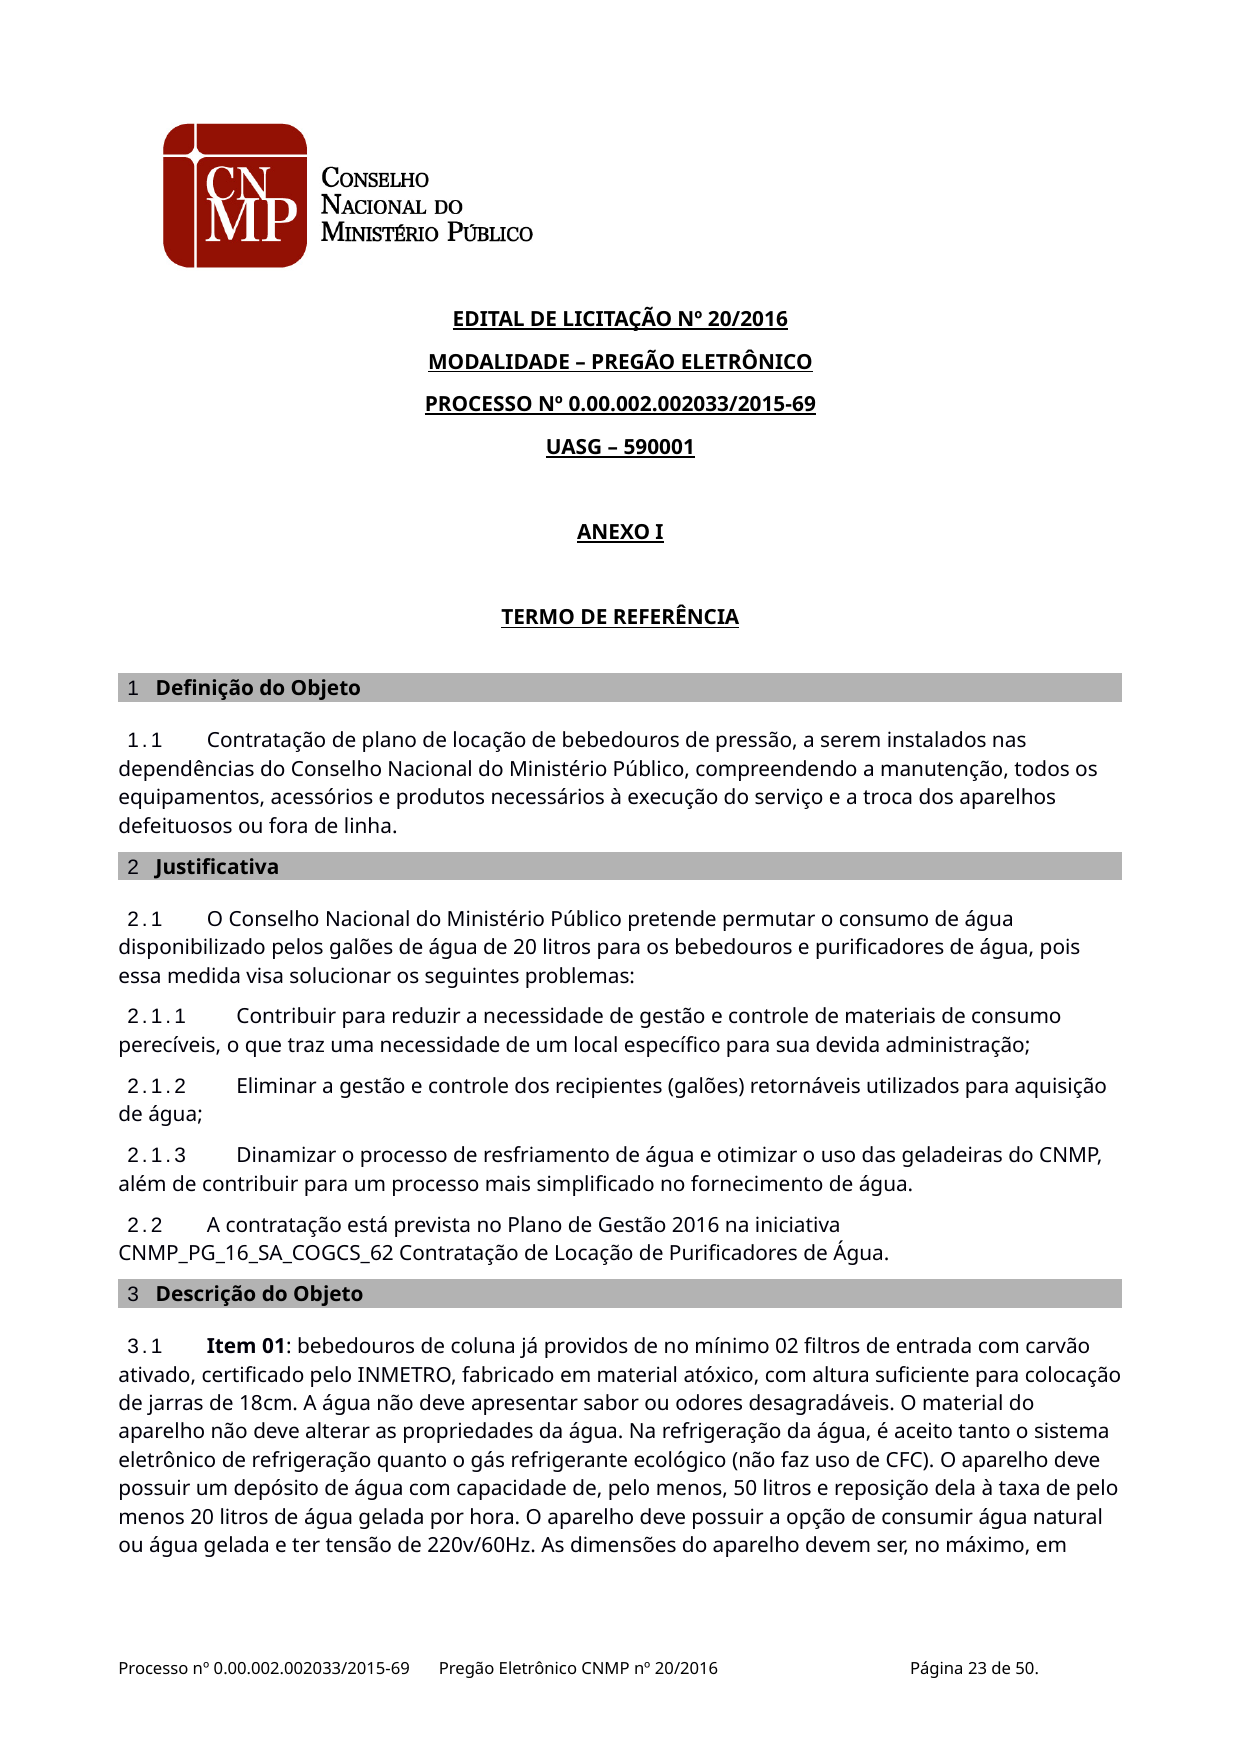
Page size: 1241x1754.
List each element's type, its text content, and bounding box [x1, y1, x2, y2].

list Item 01: bebedouros de coluna já providos de no mínimo 02 filtros de entrada com carvão ativado, certificado pelo INMETRO, fabricado em material atóxico, com altura suficiente para colocação de jarras de 18cm. A água não deve apresentar sabor ou odores desagradáveis. O material do aparelho não deve alterar as propriedades da água. Na refrigeração da água, é aceito tanto o sistema eletrônico de refrigeração quanto o gás refrigerante ecológico (não faz uso de CFC). O aparelho deve possuir um depósito de água com capacidade de, pelo menos, 50 litros e reposição dela à taxa de pelo menos 20 litros de água gelada por hora. O aparelho deve possuir a opção de consumir água natural ou água gelada e ter tensão de 220v/60Hz. As dimensões do aparelho devem ser, no máximo, em [118, 1331, 1122, 1559]
list A contratação está prevista no Plano de Gestão 2016 na iniciativa CNMP_PG_16_SA_COGCS_62 Contratação de Locação de Purificadores de Água. [118, 1210, 1122, 1267]
text MODALIDADE – PREGÃO ELETRÔNICO [118, 347, 1122, 375]
text EDITAL DE LICITAÇÃO Nº 20/2016 [118, 267, 1122, 333]
list Dinamizar o processo de resfriamento de água e otimizar o uso das geladeiras do CNMP, além de contribuir para um processo mais simplificado no fornecimento de água. [118, 1140, 1122, 1197]
text ANEXO I [118, 517, 1122, 546]
list Contribuir para reduzir a necessidade de gestão e controle de materiais de consumo perecíveis, o que traz uma necessidade de um local específico para sua devida administração; [118, 1002, 1122, 1058]
list Contratação de plano de locação de bebedouros de pressão, a serem instalados nas dependências do Conselho Nacional do Ministério Público, compreendendo a manutenção, todos os equipamentos, acessórios e produtos necessários à execução do serviço e a troca dos aparelhos defeituosos ou fora de linha. [118, 726, 1122, 839]
picture [138, 100, 549, 290]
text UASG – 590001 [118, 432, 1122, 460]
list Definição do Objeto [118, 673, 1122, 702]
list Eliminar a gestão e controle dos recipientes (galões) retornáveis utilizados para aquisição de água; [118, 1071, 1122, 1128]
list O Conselho Nacional do Ministério Público pretende permutar o consumo de água disponibilizado pelos galões de água de 20 litros para os bebedouros e purificadores de água, pois essa medida visa solucionar os seguintes problemas: [118, 904, 1122, 989]
text TERMO DE REFERÊNCIA [118, 602, 1122, 631]
list Justificativa [118, 852, 1122, 880]
text PROCESSO Nº 0.00.002.002033/2015-69 [118, 389, 1122, 418]
list Descrição do Objeto [118, 1279, 1122, 1308]
